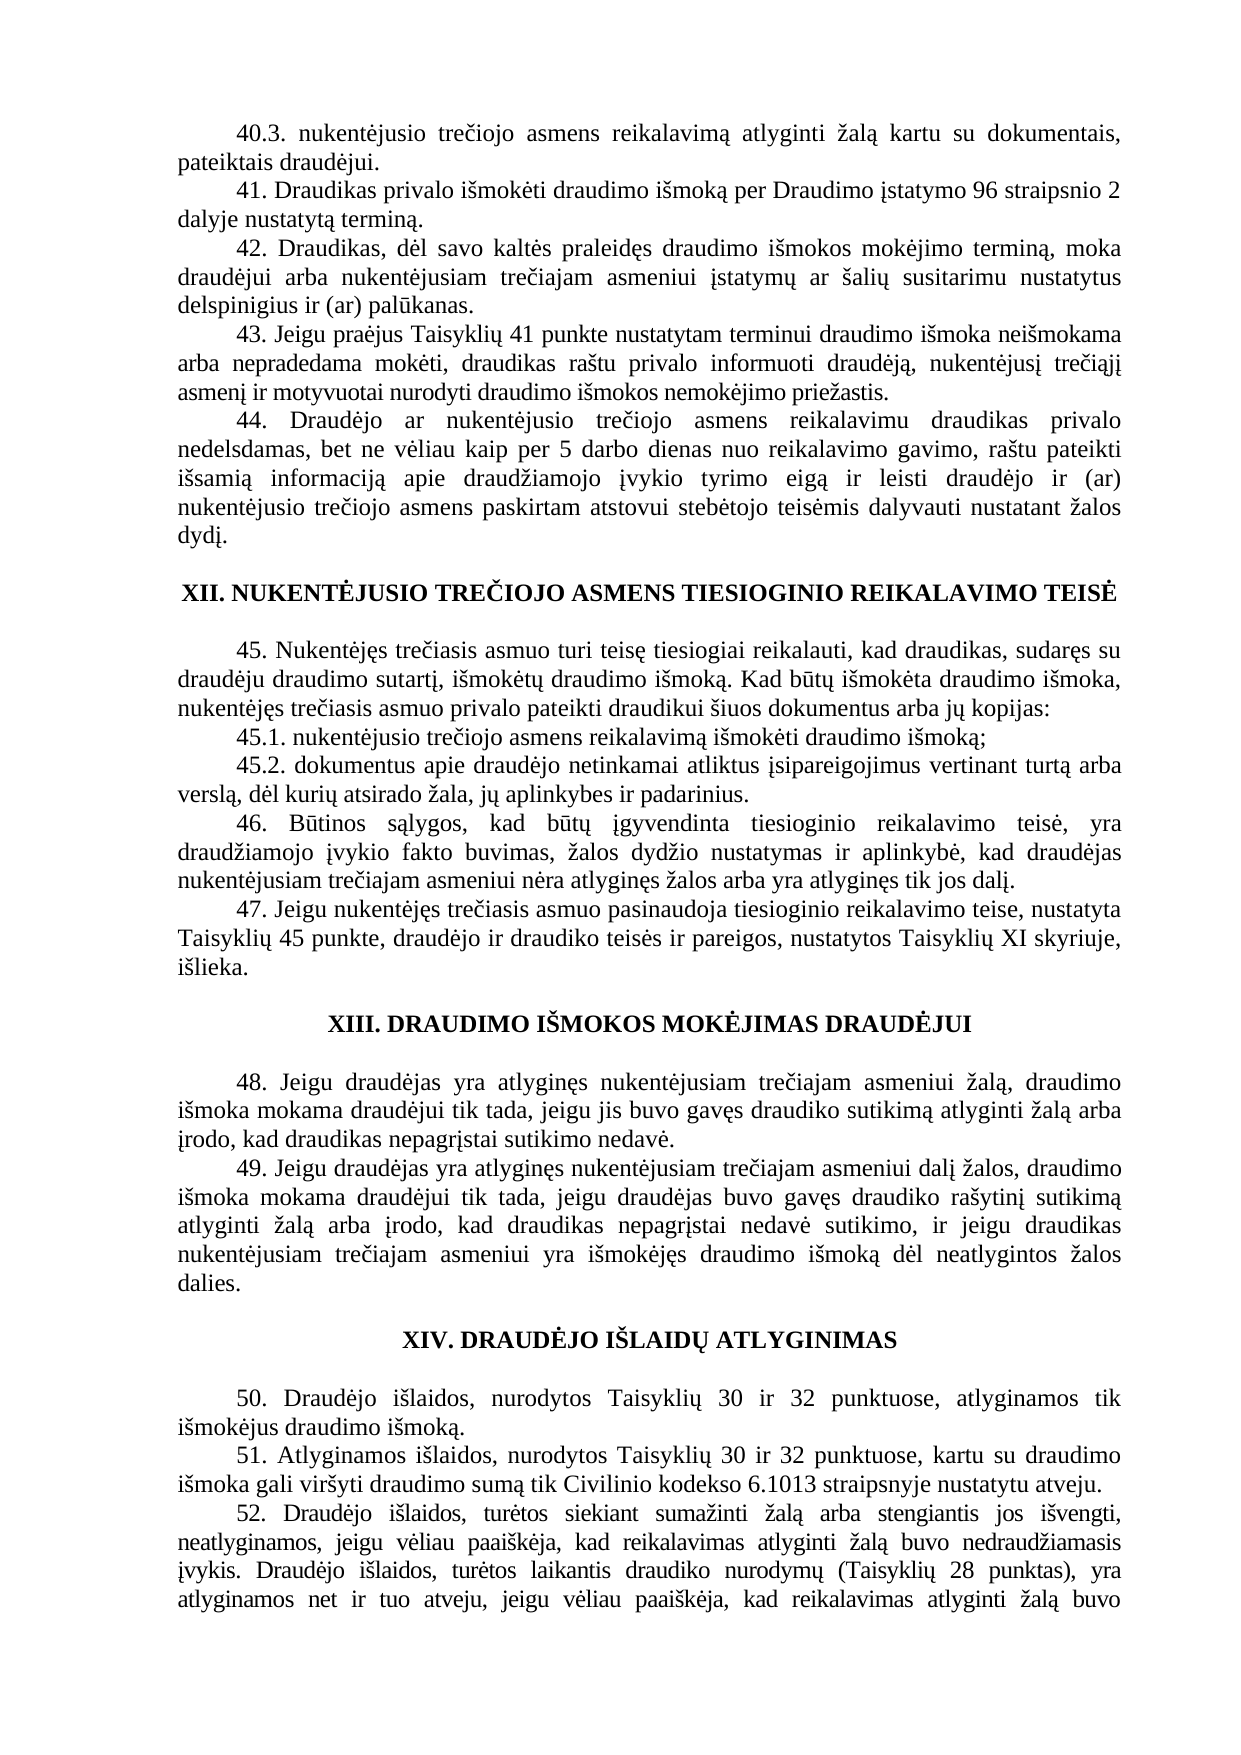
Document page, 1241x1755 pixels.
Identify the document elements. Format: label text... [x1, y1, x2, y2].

text XIII. DRAUDIMO IŠMOKOS MOKĖJIMAS DRAUDĖJUI [177, 1009, 1122, 1038]
text 46. Būtinos sąlygos, kad būtų įgyvendinta tiesioginio reikalavimo teisė, yra draudžiamojo įvykio fakto buvimas, žalos dydžio nustatymas ir aplinkybė, kad draudėjas nukentėjusiam trečiajam asmeniui nėra atlyginęs žalos arba yra atlyginęs tik jos dalį. [177, 808, 1122, 894]
text 52. Draudėjo išlaidos, turėtos siekiant sumažinti žalą arba stengiantis jos išvengti, neatlyginamos, jeigu vėliau paaiškėja, kad reikalavimas atlyginti žalą buvo nedraudžiamasis įvykis. Draudėjo išlaidos, turėtos laikantis draudiko nurodymų (Taisyklių 28 punktas), yra atlyginamos net ir tuo atveju, jeigu vėliau paaiškėja, kad reikalavimas atlyginti žalą buvo [177, 1498, 1122, 1613]
text XII. NUKENTĖJUSIO TREČIOJO ASMENS TIESIOGINIO REIKALAVIMO TEISĖ [177, 578, 1122, 607]
text 40.3. nukentėjusio trečiojo asmens reikalavimą atlyginti žalą kartu su dokumentais, pateiktais draudėjui. [177, 118, 1122, 176]
text 48. Jeigu draudėjas yra atlyginęs nukentėjusiam trečiajam asmeniui žalą, draudimo išmoka mokama draudėjui tik tada, jeigu jis buvo gavęs draudiko sutikimą atlyginti žalą arba įrodo, kad draudikas nepagrįstai sutikimo nedavė. [177, 1067, 1122, 1153]
text 49. Jeigu draudėjas yra atlyginęs nukentėjusiam trečiajam asmeniui dalį žalos, draudimo išmoka mokama draudėjui tik tada, jeigu draudėjas buvo gavęs draudiko rašytinį sutikimą atlyginti žalą arba įrodo, kad draudikas nepagrįstai nedavė sutikimo, ir jeigu draudikas nukentėjusiam trečiajam asmeniui yra išmokėjęs draudimo išmoką dėl neatlygintos žalos dalies. [177, 1153, 1122, 1297]
text 41. Draudikas privalo išmokėti draudimo išmoką per Draudimo įstatymo 96 straipsnio 2 dalyje nustatytą terminą. [177, 176, 1122, 233]
text 51. Atlyginamos išlaidos, nurodytos Taisyklių 30 ir 32 punktuose, kartu su draudimo išmoka gali viršyti draudimo sumą tik Civilinio kodekso 6.1013 straipsnyje nustatytu atveju. [177, 1441, 1122, 1498]
text 45.2. dokumentus apie draudėjo netinkamai atliktus įsipareigojimus vertinant turtą arba verslą, dėl kurių atsirado žala, jų aplinkybes ir padarinius. [177, 751, 1122, 808]
text 42. Draudikas, dėl savo kaltės praleidęs draudimo išmokos mokėjimo terminą, moka draudėjui arba nukentėjusiam trečiajam asmeniui įstatymų ar šalių susitarimu nustatytus delspinigius ir (ar) palūkanas. [177, 233, 1122, 319]
text 43. Jeigu praėjus Taisyklių 41 punkte nustatytam terminui draudimo išmoka neišmokama arba nepradedama mokėti, draudikas raštu privalo informuoti draudėją, nukentėjusį trečiąjį asmenį ir motyvuotai nurodyti draudimo išmokos nemokėjimo priežastis. [177, 319, 1122, 406]
text 45. Nukentėjęs trečiasis asmuo turi teisę tiesiogiai reikalauti, kad draudikas, sudaręs su draudėju draudimo sutartį, išmokėtų draudimo išmoką. Kad būtų išmokėta draudimo išmoka, nukentėjęs trečiasis asmuo privalo pateikti draudikui šiuos dokumentus arba jų kopijas: [177, 636, 1122, 722]
text 44. Draudėjo ar nukentėjusio trečiojo asmens reikalavimu draudikas privalo nedelsdamas, bet ne vėliau kaip per 5 darbo dienas nuo reikalavimo gavimo, raštu pateikti išsamią informaciją apie draudžiamojo įvykio tyrimo eigą ir leisti draudėjo ir (ar) nukentėjusio trečiojo asmens paskirtam atstovui stebėtojo teisėmis dalyvauti nustatant žalos dydį. [177, 406, 1122, 549]
text 47. Jeigu nukentėjęs trečiasis asmuo pasinaudoja tiesioginio reikalavimo teise, nustatyta Taisyklių 45 punkte, draudėjo ir draudiko teisės ir pareigos, nustatytos Taisyklių XI skyriuje, išlieka. [177, 894, 1122, 981]
text 50. Draudėjo išlaidos, nurodytos Taisyklių 30 ir 32 punktuose, atlyginamos tik išmokėjus draudimo išmoką. [177, 1383, 1122, 1441]
text XIV. DRAUDĖJO IŠLAIDŲ ATLYGINIMAS [177, 1326, 1122, 1354]
text 45.1. nukentėjusio trečiojo asmens reikalavimą išmokėti draudimo išmoką; [177, 722, 1122, 751]
